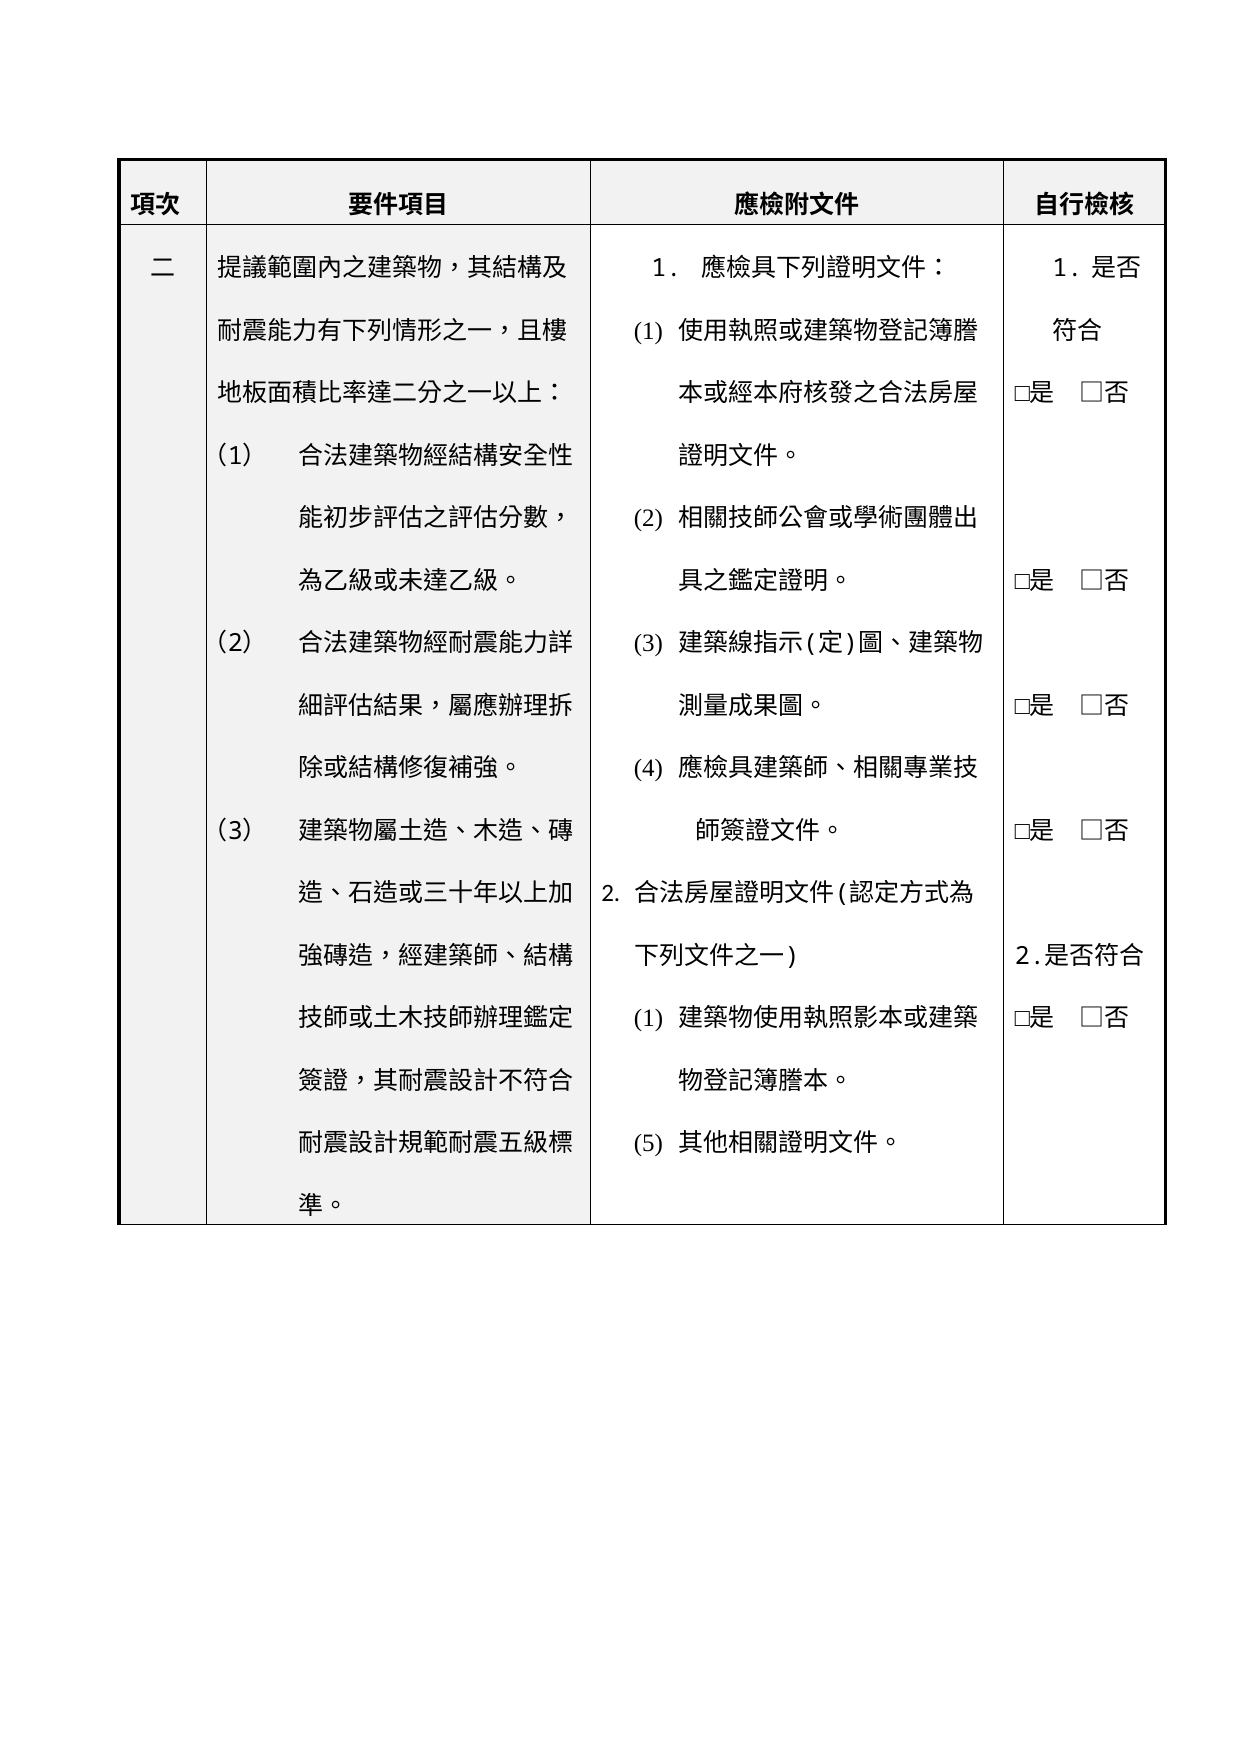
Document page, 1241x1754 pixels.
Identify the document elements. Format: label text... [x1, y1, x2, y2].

table_header 項次 [121, 161, 206, 224]
table_header 要件項目 [207, 161, 590, 224]
table_cell 應檢具下列證明文件： 使用執照或建築物登記簿謄本或經本府核發之合法房屋證明文件。 相關技師公會或學術團體出具之鑑定證明。 建築線指示(定)圖、建築物測量成果圖。 應檢具建築師、相關專業技師簽證文件。 合法房屋證明文件(認定方式為下列文件之一) 建築物使用執照影本或建築物登記簿謄本。 其他相關證明文件。 [591, 225, 1003, 1224]
table_cell 二 [121, 225, 206, 1224]
table_cell 提議範圍內之建築物，其結構及耐震能力有下列情形之一，且樓地板面積比率達二分之一以上： 合法建築物經結構安全性能初步評估之評估分數，為乙級或未達乙級。 合法建築物經耐震能力詳細評估結果，屬應辦理拆除或結構修復補強。 建築物屬土造、木造、磚造、石造或三十年以上加強磚造，經建築師、結構技師或土木技師辦理鑑定簽證，其耐震設計不符合耐震設計規範耐震五級標準。 [207, 225, 590, 1224]
table_header 應檢附文件 [591, 161, 1003, 224]
table_header 自行檢核 [1004, 161, 1164, 224]
table_cell 是否符合 □是 □否 □是 □否 □是 □否 □是 □否 2.是否符合 □是 □否 [1004, 225, 1164, 1224]
